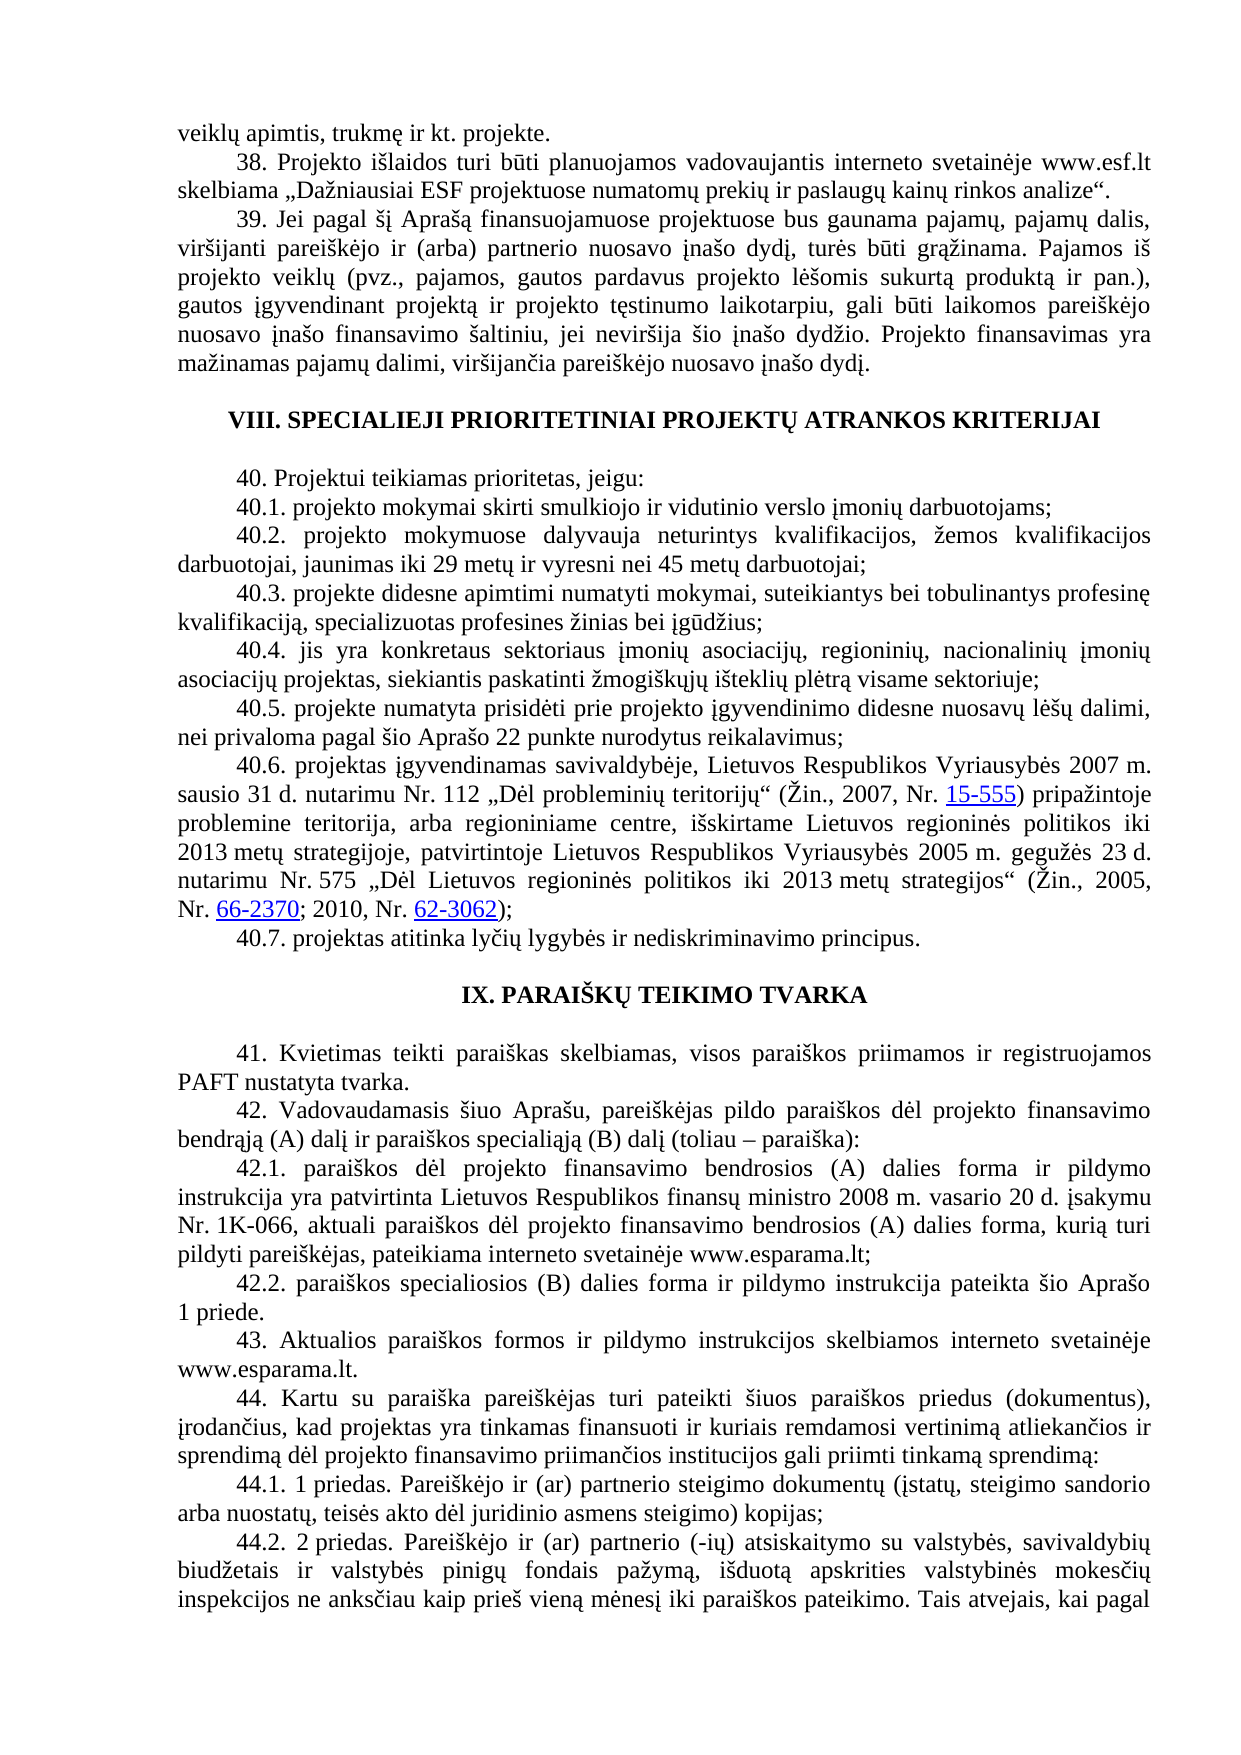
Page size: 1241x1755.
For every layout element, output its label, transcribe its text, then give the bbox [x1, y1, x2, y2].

text 40.4. jis yra konkretaus sektoriaus įmonių asociacijų, regioninių, nacionalinių įmonių asociacijų projektas, siekiantis paskatinti žmogiškųjų išteklių plėtrą visame sektoriuje; [177, 636, 1152, 693]
text 40.5. projekte numatyta prisidėti prie projekto įgyvendinimo didesne nuosavų lėšų dalimi, nei privaloma pagal šio Aprašo 22 punkte nurodytus reikalavimus; [177, 693, 1152, 751]
text 38. Projekto išlaidos turi būti planuojamos vadovaujantis interneto svetainėje www.esf.lt skelbiama „Dažniausiai ESF projektuose numatomų prekių ir paslaugų kainų rinkos analize“. [177, 147, 1152, 204]
text 43. Aktualios paraiškos formos ir pildymo instrukcijos skelbiamos interneto svetainėje www.esparama.lt. [177, 1326, 1152, 1383]
text 44.2. 2 priedas. Pareiškėjo ir (ar) partnerio (-ių) atsiskaitymo su valstybės, savivaldybių biudžetais ir valstybės pinigų fondais pažymą, išduotą apskrities valstybinės mokesčių inspekcijos ne anksčiau kaip prieš vieną mėnesį iki paraiškos pateikimo. Tais atvejais, kai pagal [177, 1527, 1152, 1613]
text 44. Kartu su paraiška pareiškėjas turi pateikti šiuos paraiškos priedus (dokumentus), įrodančius, kad projektas yra tinkamas finansuoti ir kuriais remdamosi vertinimą atliekančios ir sprendimą dėl projekto finansavimo priimančios institucijos gali priimti tinkamą sprendimą: [177, 1383, 1152, 1469]
text 41. Kvietimas teikti paraiškas skelbiamas, visos paraiškos priimamos ir registruojamos PAFT nustatyta tvarka. [177, 1038, 1152, 1096]
text 44.1. 1 priedas. Pareiškėjo ir (ar) partnerio steigimo dokumentų (įstatų, steigimo sandorio arba nuostatų, teisės akto dėl juridinio asmens steigimo) kopijas; [177, 1469, 1152, 1527]
text 39. Jei pagal šį Aprašą finansuojamuose projektuose bus gaunama pajamų, pajamų dalis, viršijanti pareiškėjo ir (arba) partnerio nuosavo įnašo dydį, turės būti grąžinama. Pajamos iš projekto veiklų (pvz., pajamos, gautos pardavus projekto lėšomis sukurtą produktą ir pan.), gautos įgyvendinant projektą ir projekto tęstinumo laikotarpiu, gali būti laikomos pareiškėjo nuosavo įnašo finansavimo šaltiniu, jei neviršija šio įnašo dydžio. Projekto finansavimas yra mažinamas pajamų dalimi, viršijančia pareiškėjo nuosavo įnašo dydį. [177, 204, 1152, 377]
text IX. PARAIŠKŲ TEIKIMO TVARKA [177, 981, 1152, 1009]
text 40.6. projektas įgyvendinamas savivaldybėje, Lietuvos Respublikos Vyriausybės 2007 m. sausio 31 d. nutarimu Nr. 112 „Dėl probleminių teritorijų“ (Žin., 2007, Nr. 15-555) pripažintoje problemine teritorija, arba regioniniame centre, išskirtame Lietuvos regioninės politikos iki 2013 metų strategijoje, patvirtintoje Lietuvos Respublikos Vyriausybės 2005 m. gegužės 23 d. nutarimu Nr. 575 „Dėl Lietuvos regioninės politikos iki 2013 metų strategijos“ (Žin., 2005, Nr. 66-2370; 2010, Nr. 62-3062); [177, 751, 1152, 923]
text 42.1. paraiškos dėl projekto finansavimo bendrosios (A) dalies forma ir pildymo instrukcija yra patvirtinta Lietuvos Respublikos finansų ministro 2008 m. vasario 20 d. įsakymu Nr. 1K-066, aktuali paraiškos dėl projekto finansavimo bendrosios (A) dalies forma, kurią turi pildyti pareiškėjas, pateikiama interneto svetainėje www.esparama.lt; [177, 1153, 1152, 1268]
text 40.1. projekto mokymai skirti smulkiojo ir vidutinio verslo įmonių darbuotojams; [177, 492, 1152, 521]
text 42. Vadovaudamasis šiuo Aprašu, pareiškėjas pildo paraiškos dėl projekto finansavimo bendrąją (A) dalį ir paraiškos specialiąją (B) dalį (toliau – paraiška): [177, 1096, 1152, 1153]
text 40.3. projekte didesne apimtimi numatyti mokymai, suteikiantys bei tobulinantys profesinę kvalifikaciją, specializuotas profesines žinias bei įgūdžius; [177, 578, 1152, 636]
text 42.2. paraiškos specialiosios (B) dalies forma ir pildymo instrukcija pateikta šio Aprašo 1 priede. [177, 1268, 1152, 1326]
text 40. Projektui teikiamas prioritetas, jeigu: [177, 463, 1152, 492]
text VIII. SPECIALIEJI PRIORITETINIAI PROJEKTŲ ATRANKOS KRITERIJAI [177, 406, 1152, 434]
text veiklų apimtis, trukmę ir kt. projekte. [177, 118, 1152, 147]
text 40.2. projekto mokymuose dalyvauja neturintys kvalifikacijos, žemos kvalifikacijos darbuotojai, jaunimas iki 29 metų ir vyresni nei 45 metų darbuotojai; [177, 521, 1152, 578]
text 40.7. projektas atitinka lyčių lygybės ir nediskriminavimo principus. [177, 923, 1152, 952]
